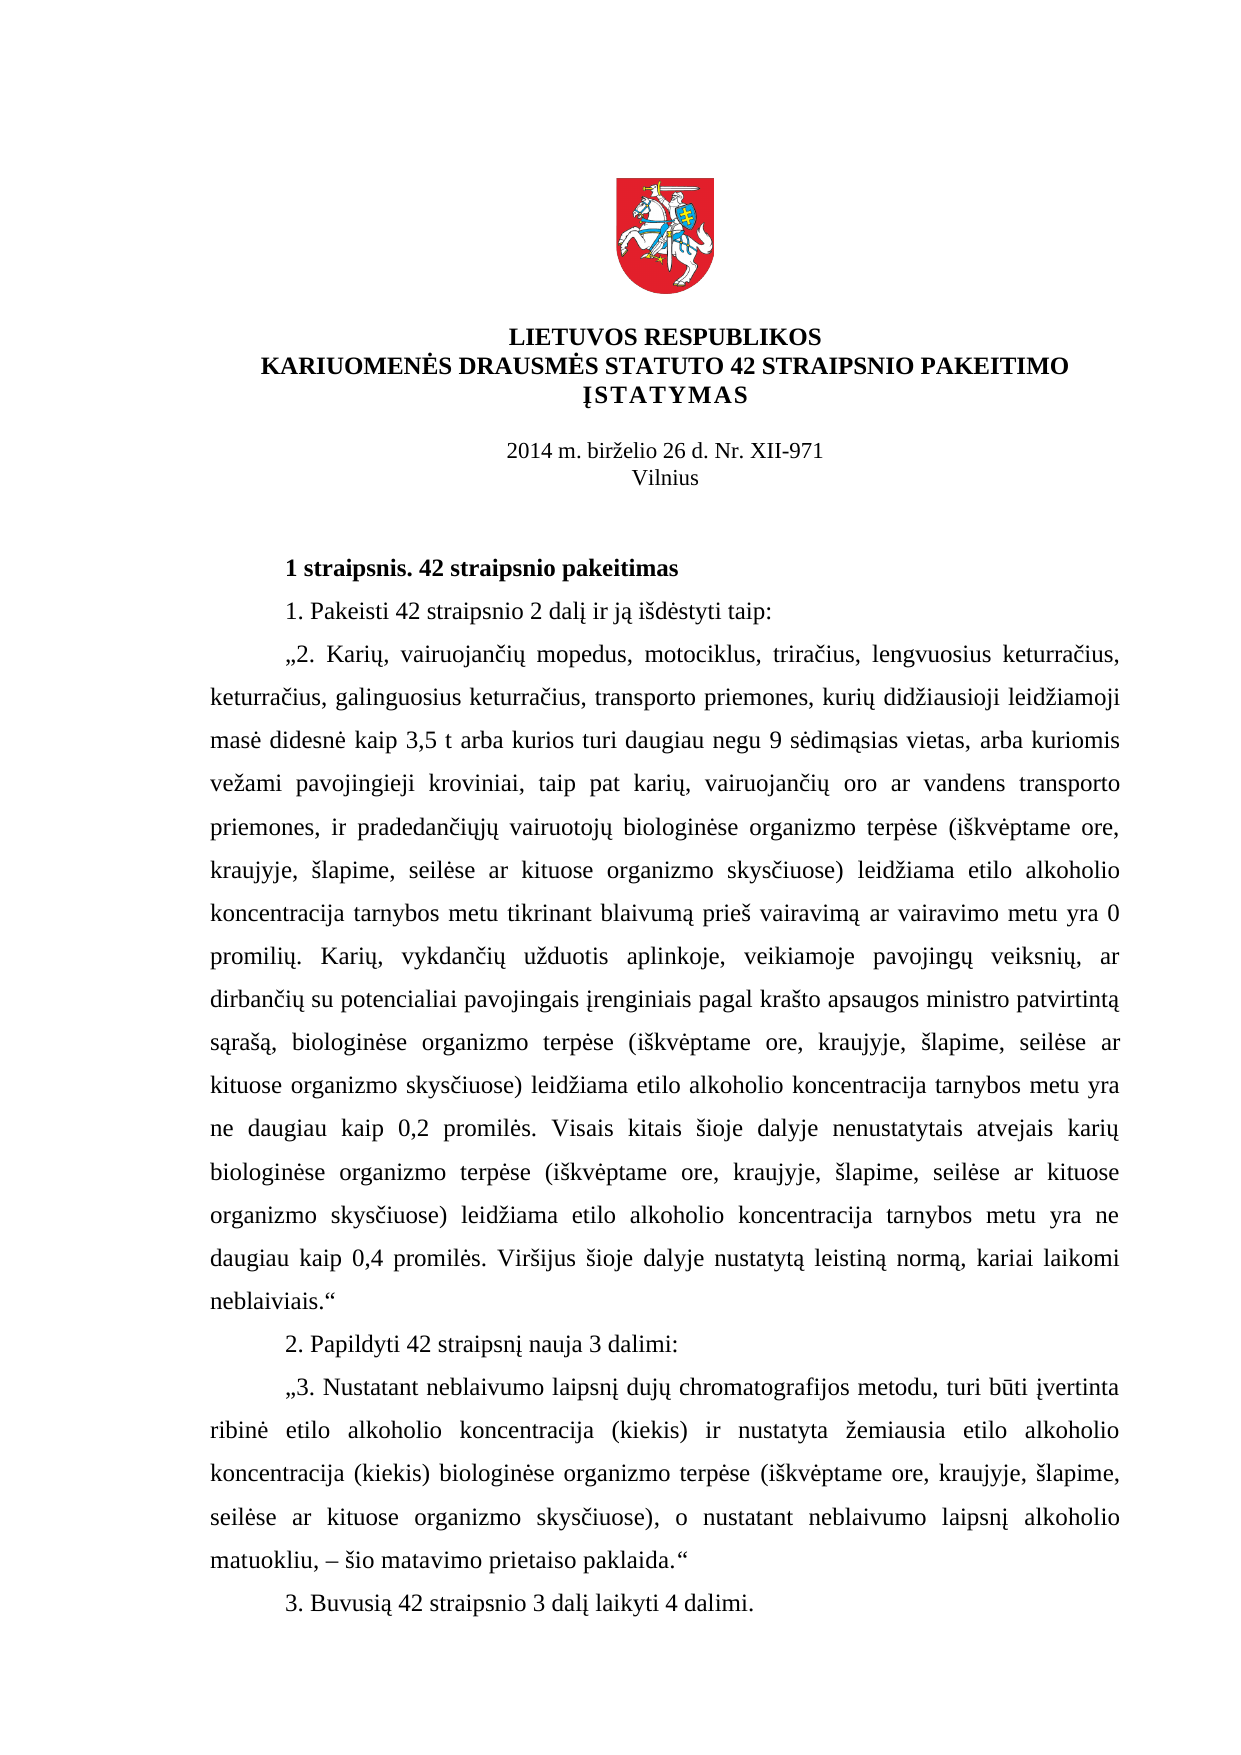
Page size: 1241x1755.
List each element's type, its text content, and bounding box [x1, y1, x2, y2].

text LIETUVOS RESPUBLIKOS [210, 322, 1120, 351]
text ĮSTATYMAS [210, 380, 1120, 408]
text 1 straipsnis. 42 straipsnio pakeitimas [210, 553, 1120, 582]
text „2. Karių, vairuojančių mopedus, motociklus, triračius, lengvuosius keturračius, keturračius, galinguosius keturračius, transporto priemones, kurių didžiausioji leidžiamoji masė didesnė kaip 3,5 t arba kurios turi daugiau negu 9 sėdimąsias vietas, arba kuriomis vežami pavojingieji kroviniai, taip pat karių, vairuojančių oro ar vandens transporto priemones, ir pradedančiųjų vairuotojų biologinėse organizmo terpėse (iškvėptame ore, kraujyje, šlapime, seilėse ar kituose organizmo skysčiuose) leidžiama etilo alkoholio koncentracija tarnybos metu tikrinant blaivumą prieš vairavimą ar vairavimo metu yra 0 promilių. Karių, vykdančių užduotis aplinkoje, veikiamoje pavojingų veiksnių, ar dirbančių su potencialiai pavojingais įrenginiais pagal krašto apsaugos ministro patvirtintą sąrašą, biologinėse organizmo terpėse (iškvėptame ore, kraujyje, šlapime, seilėse ar kituose organizmo skysčiuose) leidžiama etilo alkoholio koncentracija tarnybos metu yra ne daugiau kaip 0,2 promilės. Visais kitais šioje dalyje nenustatytais atvejais karių biologinėse organizmo terpėse (iškvėptame ore, kraujyje, šlapime, seilėse ar kituose organizmo skysčiuose) leidžiama etilo alkoholio koncentracija tarnybos metu yra ne daugiau kaip 0,4 promilės. Viršijus šioje dalyje nustatytą leistiną normą, kariai laikomi neblaiviais.“ [210, 639, 1120, 1315]
text 1. Pakeisti 42 straipsnio 2 dalį ir ją išdėstyti taip: [210, 596, 1120, 625]
text 3. Buvusią 42 straipsnio 3 dalį laikyti 4 dalimi. [210, 1588, 1120, 1617]
text 2014 m. birželio 26 d. Nr. XII-971 Vilnius [210, 437, 1120, 490]
text 2. Papildyti 42 straipsnį nauja 3 dalimi: [210, 1329, 1120, 1358]
text „3. Nustatant neblaivumo laipsnį dujų chromatografijos metodu, turi būti įvertinta ribinė etilo alkoholio koncentracija (kiekis) ir nustatyta žemiausia etilo alkoholio koncentracija (kiekis) biologinėse organizmo terpėse (iškvėptame ore, kraujyje, šlapime, seilėse ar kituose organizmo skysčiuose), o nustatant neblaivumo laipsnį alkoholio matuokliu, – šio matavimo prietaiso paklaida.“ [210, 1372, 1120, 1573]
text KARIUOMENĖS DRAUSMĖS STATUTO 42 STRAIPSNIO PAKEITIMO [210, 351, 1120, 380]
